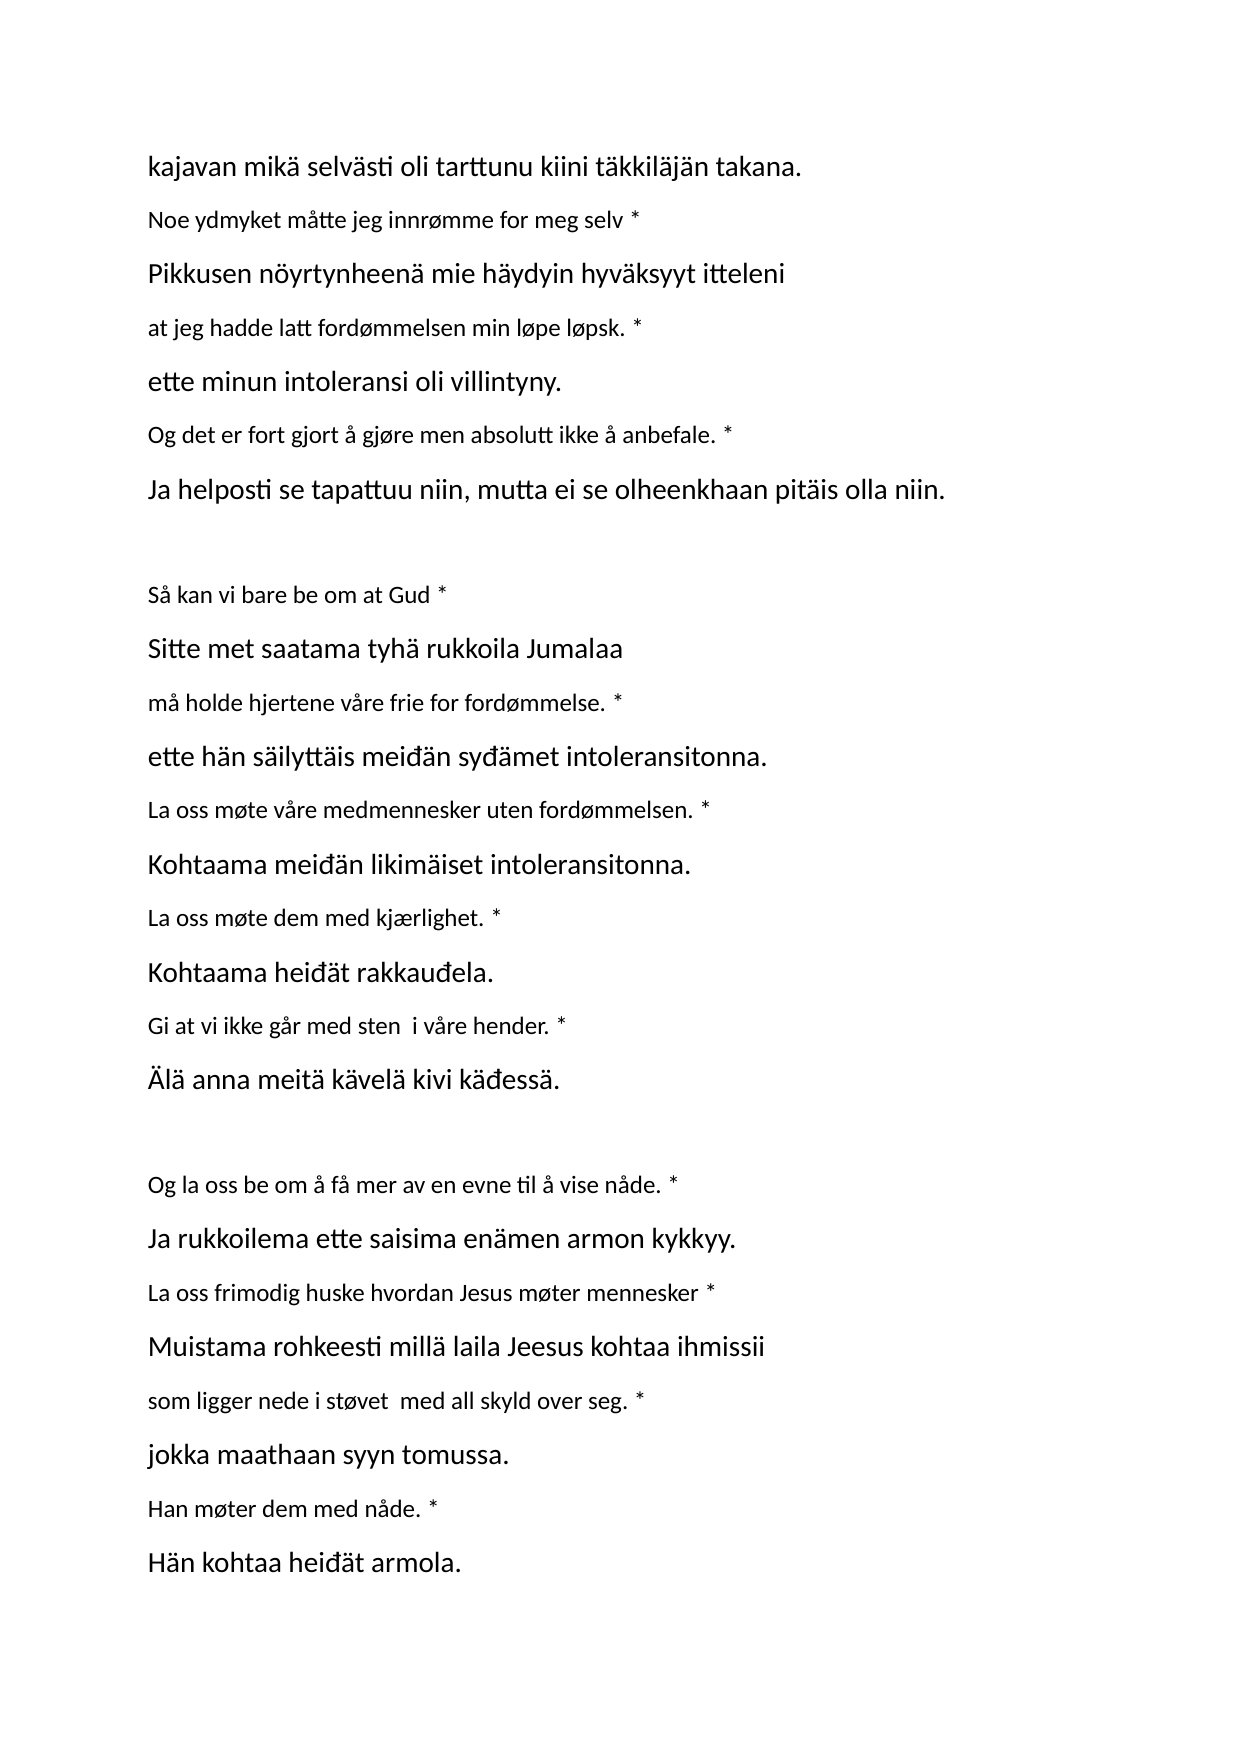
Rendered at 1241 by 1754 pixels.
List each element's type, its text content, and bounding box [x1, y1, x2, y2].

text Kohtaama heiđät rakkauđela. [148, 954, 1093, 989]
text at jeg hadde latt fordømmelsen min løpe løpsk. * [148, 312, 1093, 342]
text Muistama rohkeesti millä laila Jeesus kohtaa ihmissii [148, 1328, 1093, 1364]
text Ja rukkoilema ette saisima enämen armon kykkyy. [148, 1221, 1093, 1256]
text må holde hjertene våre frie for fordømmelse. * [148, 687, 1093, 717]
text jokka maathaan syyn tomussa. [148, 1436, 1093, 1472]
text Og la oss be om å få mer av en evne til å vise nåde. * [148, 1169, 1093, 1200]
text La oss møte dem med kjærlighet. * [148, 902, 1093, 933]
text Ja helposti se tapattuu niin, mutta ei se olheenkhaan pitäis olla niin. [148, 471, 1093, 507]
text ette minun intoleransi oli villintyny. [148, 363, 1093, 399]
text Så kan vi bare be om at Gud * [148, 579, 1093, 609]
text Pikkusen nöyrtynheenä mie häydyin hyväksyyt itteleni [148, 255, 1093, 291]
text Sitte met saatama tyhä rukkoila Jumalaa [148, 630, 1093, 666]
text Hän kohtaa heiđät armola. [148, 1544, 1093, 1580]
text ette hän säilyttäis meiđän syđämet intoleransitonna. [148, 738, 1093, 774]
text som ligger nede i støvet med all skyld over seg. * [148, 1385, 1093, 1415]
text Han møter dem med nåde. * [148, 1493, 1093, 1523]
text Noe ydmyket måtte jeg innrømme for meg selv * [148, 204, 1093, 234]
text Og det er fort gjort å gjøre men absolutt ikke å anbefale. * [148, 420, 1093, 450]
text Kohtaama meiđän likimäiset intoleransitonna. [148, 846, 1093, 881]
text La oss frimodig huske hvordan Jesus møter mennesker * [148, 1277, 1093, 1308]
text kajavan mikä selvästi oli tarttunu kiini täkkiläjän takana. [148, 148, 1093, 183]
text Älä anna meitä kävelä kivi käđessä. [148, 1061, 1093, 1097]
text La oss møte våre medmennesker uten fordømmelsen. * [148, 794, 1093, 825]
text Gi at vi ikke går med sten i våre hender. * [148, 1010, 1093, 1041]
